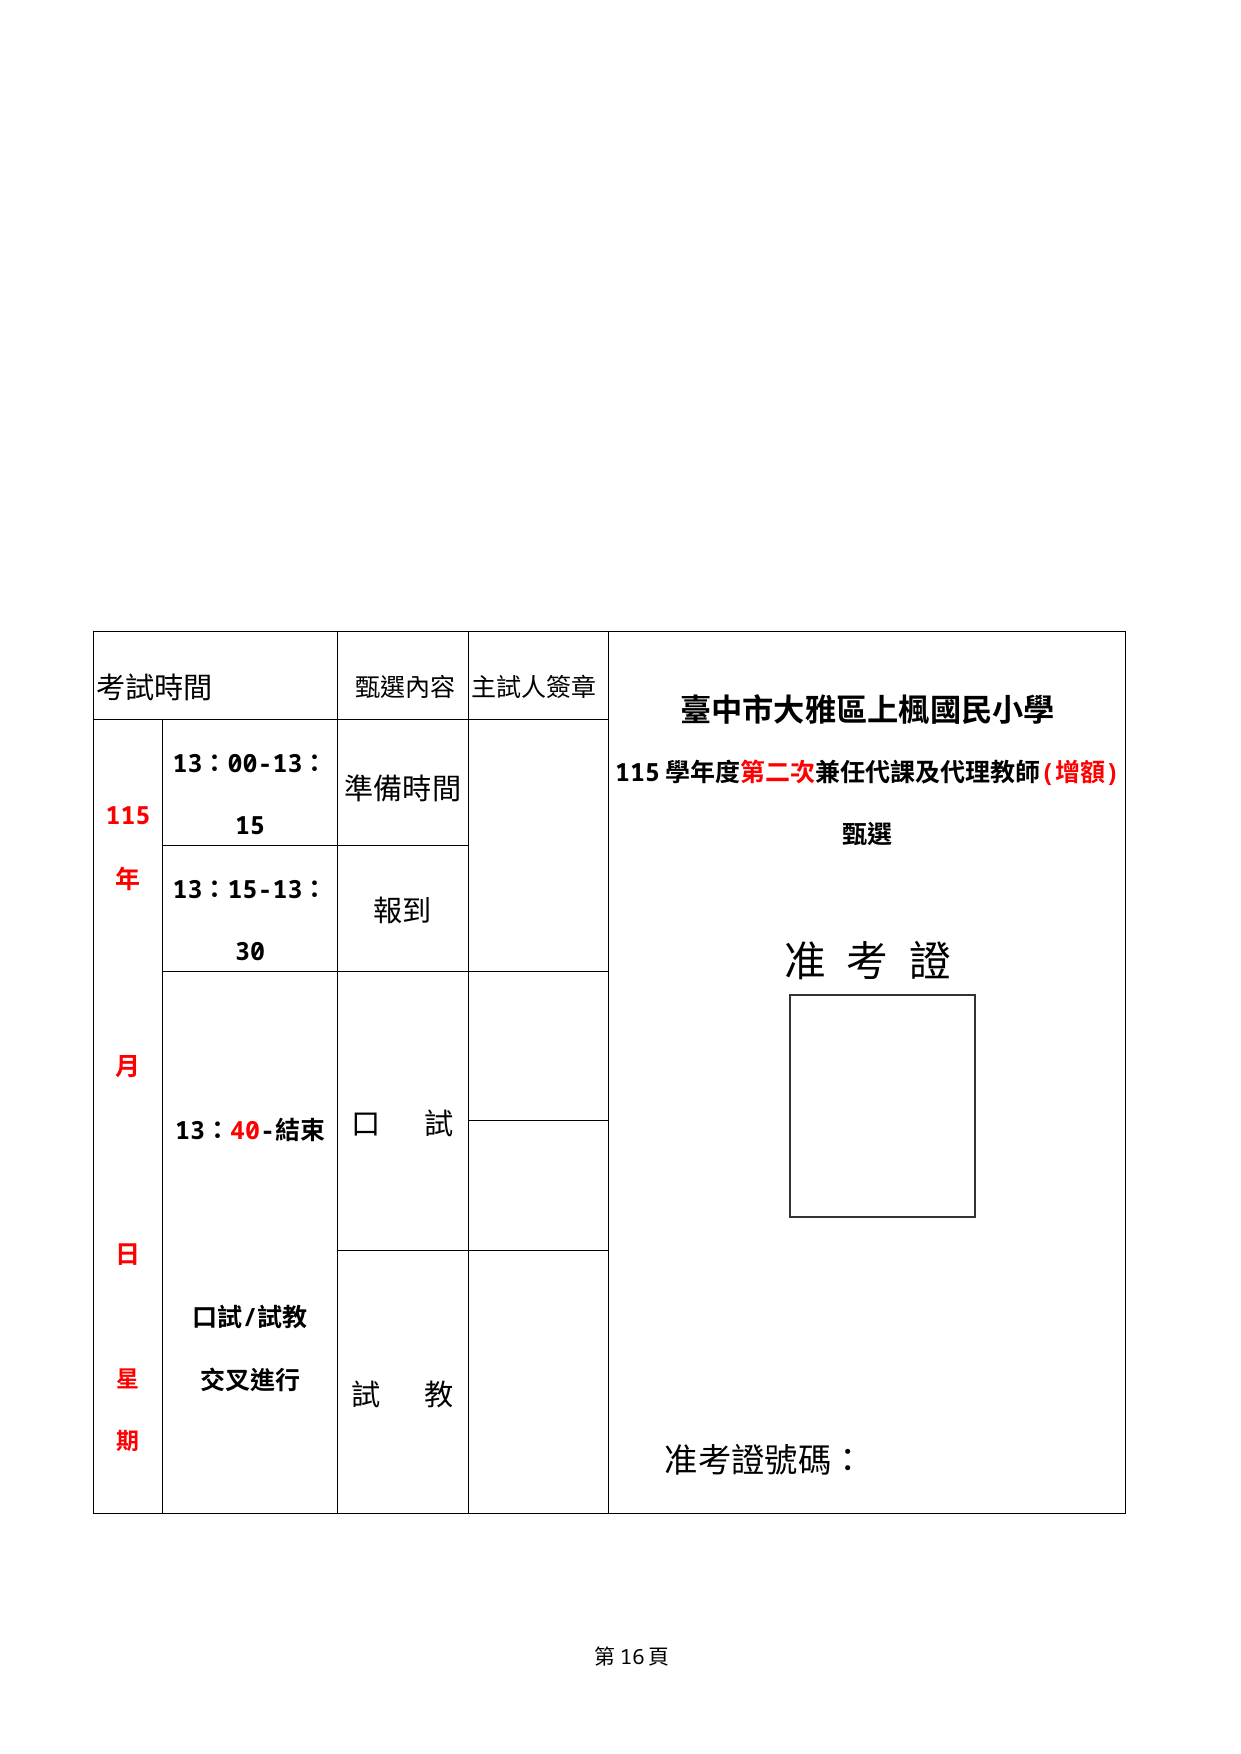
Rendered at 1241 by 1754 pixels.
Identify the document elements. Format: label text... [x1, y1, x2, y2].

table_header 主試人簽章 [469, 632, 608, 719]
table_header 甄選內容 [338, 632, 468, 719]
table_cell 準備時間 [338, 720, 468, 845]
table_header 考試時間 [94, 632, 337, 719]
table_cell 13：40-結束 口試/試教 交叉進行 [163, 972, 337, 1513]
table_cell 13：15-13：30 [163, 846, 337, 971]
table_cell [469, 720, 608, 971]
table_cell 口 試 [338, 972, 468, 1250]
table_cell [469, 1251, 608, 1513]
table_cell [469, 972, 608, 1120]
table_cell [469, 1121, 608, 1250]
table_cell 13：00-13：15 [163, 720, 337, 845]
table_cell 報到 [338, 846, 468, 971]
table_cell 試 教 [338, 1251, 468, 1513]
table_cell 115 年 月 日 星 期 [94, 720, 162, 1513]
table_header 臺中市大雅區上楓國民小學 115學年度第二次兼任代課及代理教師(增額)甄選 准 考 證 准考證號碼： 姓 名： 甄選類別： 類別：□國小普通班 次別：□第1次招考 □第2次招考 □第3次招考 □第4次招考 □第5次招考 [609, 632, 1125, 1513]
